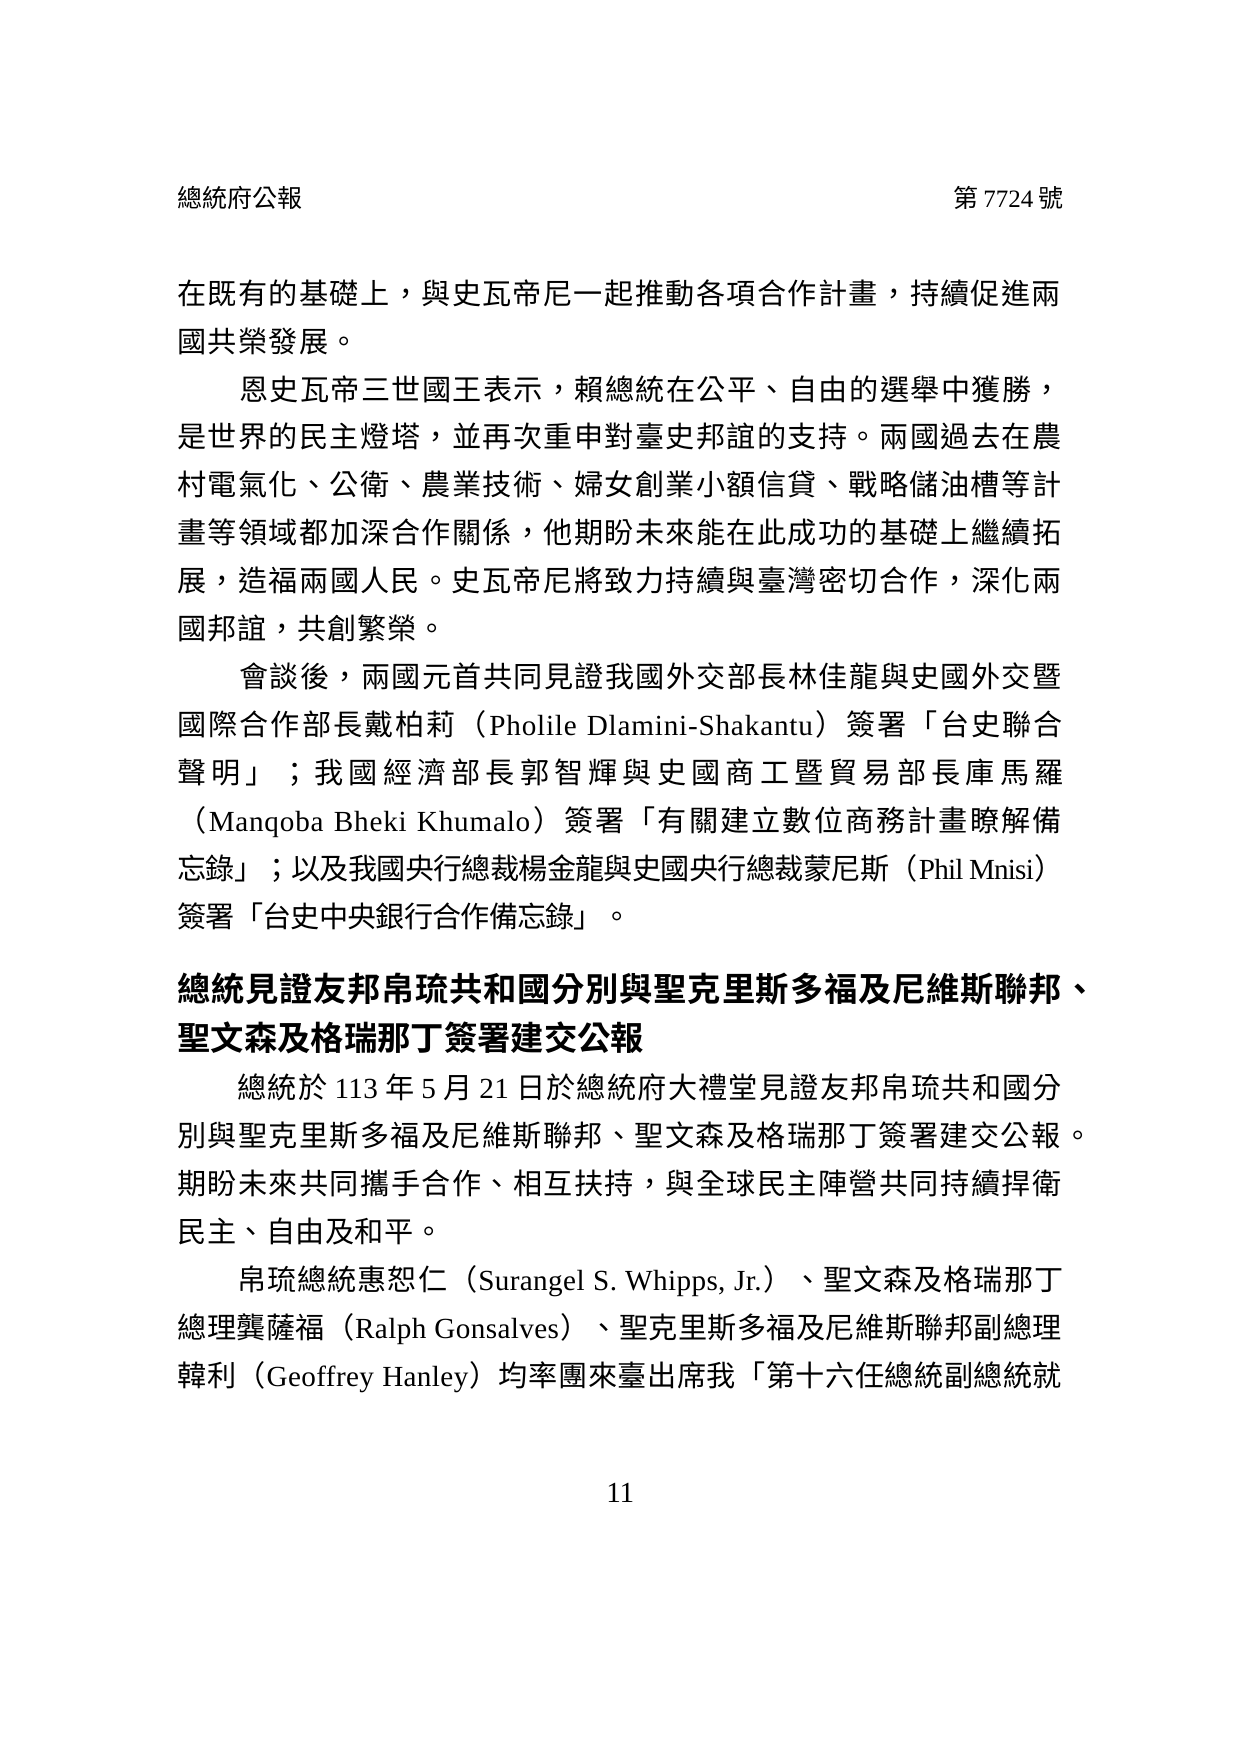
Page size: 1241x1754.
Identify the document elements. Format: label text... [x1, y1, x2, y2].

text 恩史瓦帝三世國王表示，賴總統在公平、自由的選舉中獲勝，是世界的民主燈塔，並再次重申對臺史邦誼的支持。兩國過去在農村電氣化、公衛、農業技術、婦女創業小額信貸、戰略儲油槽等計畫等領域都加深合作關係，他期盼未來能在此成功的基礎上繼續拓展，造福兩國人民。史瓦帝尼將致力持續與臺灣密切合作，深化兩國邦誼，共創繁榮。 [177, 362, 1063, 649]
text 帛琉總統惠恕仁（Surangel S. Whipps, Jr.）、聖文森及格瑞那丁總理龔薩福（Ralph Gonsalves）、聖克里斯多福及尼維斯聯邦副總理韓利（Geoffrey Hanley）均率團來臺出席我「第十六任總統副總統就 [177, 1252, 1063, 1396]
text 在既有的基礎上，與史瓦帝尼一起推動各項合作計畫，持續促進兩國共榮發展。 [177, 266, 1063, 362]
text 會談後，兩國元首共同見證我國外交部長林佳龍與史國外交暨國際合作部長戴柏莉（Pholile Dlamini-Shakantu）簽署「台史聯合聲明」；我國經濟部長郭智輝與史國商工暨貿易部長庫馬羅（Manqoba Bheki Khumalo）簽署「有關建立數位商務計畫瞭解備忘錄」；以及我國央行總裁楊金龍與史國央行總裁蒙尼斯（Phil Mnisi）簽署「台史中央銀行合作備忘錄」。 [177, 649, 1063, 937]
text 總統於113年5月21日於總統府大禮堂見證友邦帛琉共和國分別與聖克里斯多福及尼維斯聯邦、聖文森及格瑞那丁簽署建交公報。期盼未來共同攜手合作、相互扶持，與全球民主陣營共同持續捍衛民主、自由及和平。 [177, 1061, 1063, 1252]
text 總統見證友邦帛琉共和國分別與聖克里斯多福及尼維斯聯邦、聖文森及格瑞那丁簽署建交公報 [177, 962, 1063, 1061]
